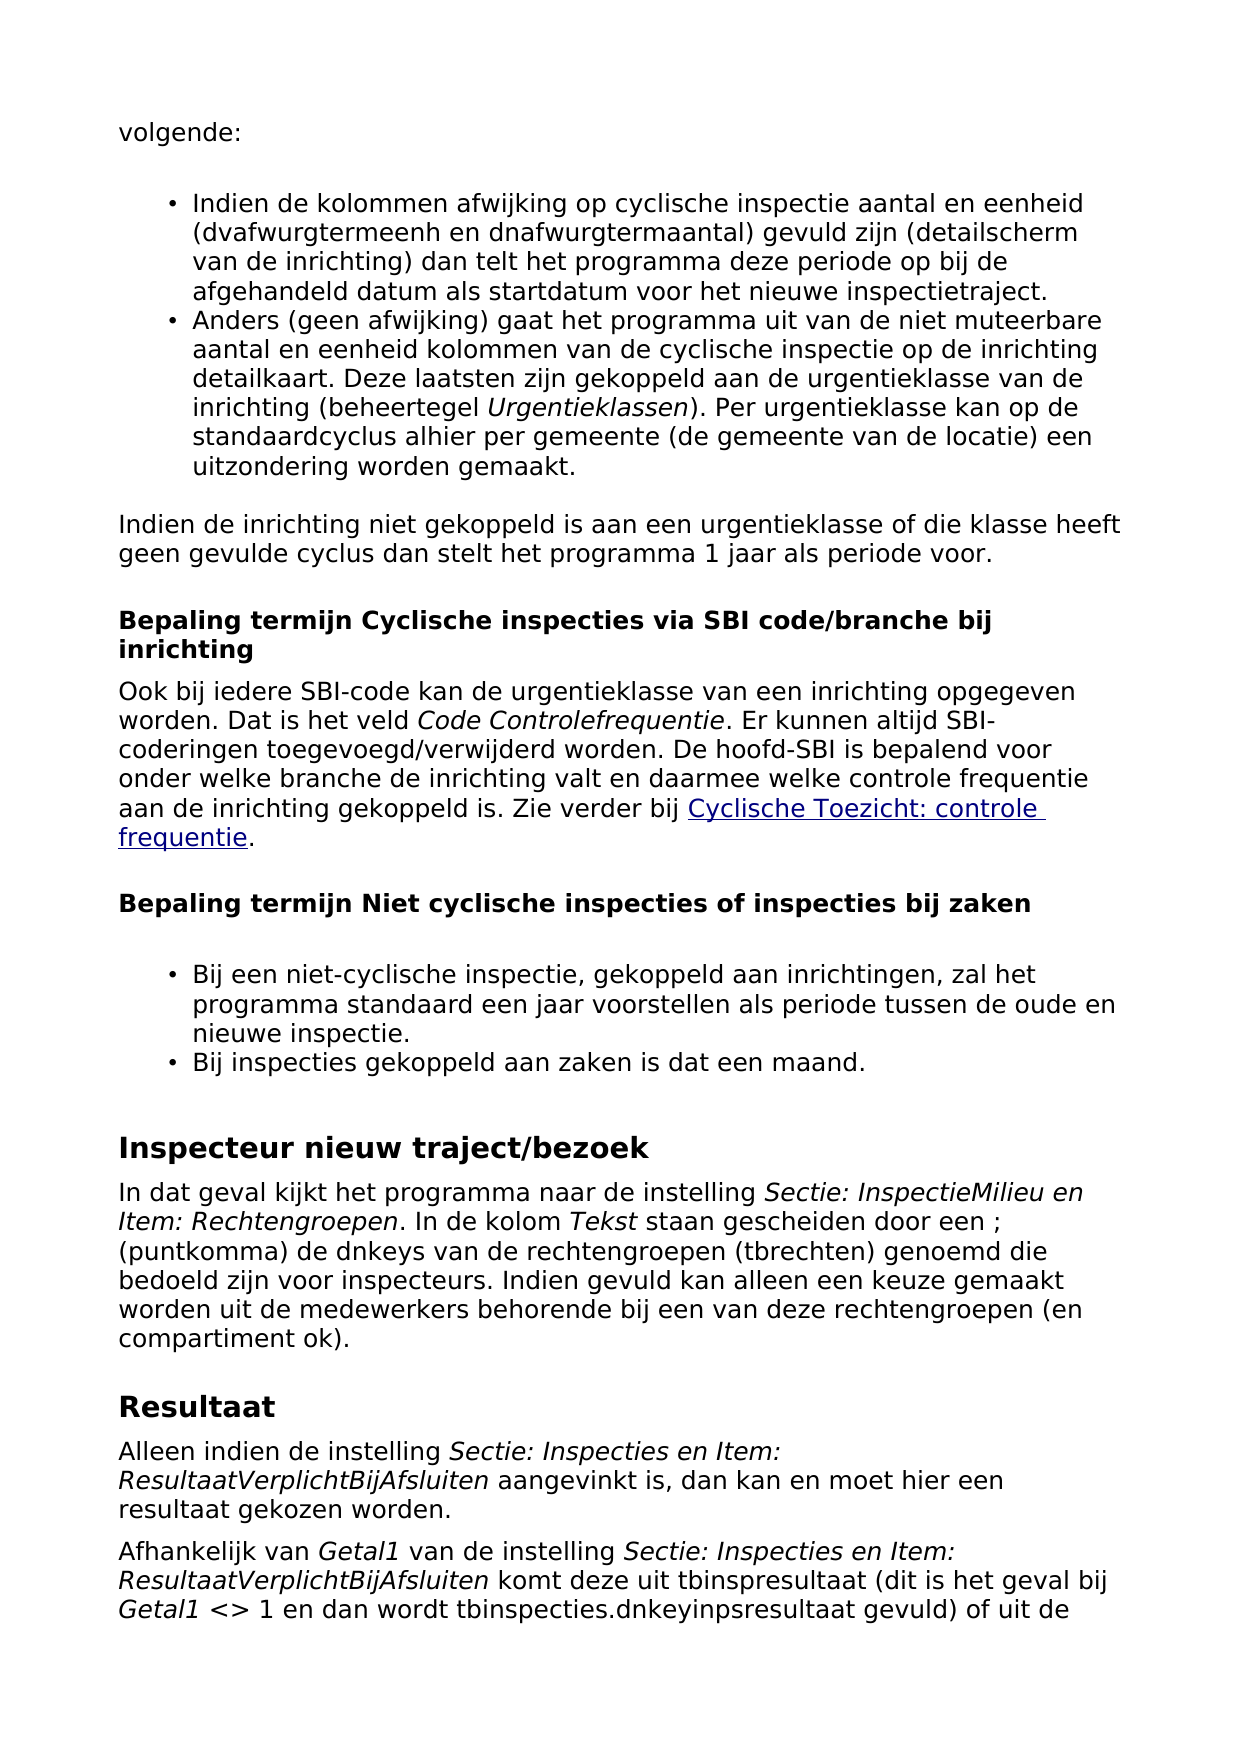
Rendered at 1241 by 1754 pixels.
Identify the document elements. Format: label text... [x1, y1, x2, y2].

list Bij een niet-cyclische inspectie, gekoppeld aan inrichtingen, zal het programma standaard een jaar voorstellen als periode tussen de oude en nieuwe inspectie. [177, 961, 1122, 1048]
subtitle Bepaling termijn Cyclische inspecties via SBI code/branche bij inrichting [118, 606, 1122, 664]
text Indien de inrichting niet gekoppeld is aan een urgentieklasse of die klasse heeft geen gevulde cyclus dan stelt het programma 1 jaar als periode voor. [118, 510, 1122, 569]
subtitle Bepaling termijn Niet cyclische inspecties of inspecties bij zaken [118, 889, 1122, 919]
list Bij inspecties gekoppeld aan zaken is dat een maand. [177, 1048, 1122, 1077]
text volgende: [118, 118, 1122, 147]
text Afhankelijk van Getal1 van de instelling Sectie: Inspecties en Item: ResultaatVerplichtBijAfsluiten komt deze uit tbinspresultaat (dit is het geval bij Getal1 <> 1 en dan wordt tbinspecties.dnkeyinpsresultaat gevuld) of uit de [118, 1537, 1122, 1625]
text Alleen indien de instelling Sectie: Inspecties en Item: ResultaatVerplichtBijAfsluiten aangevinkt is, dan kan en moet hier een resultaat gekozen worden. [118, 1437, 1122, 1525]
text In dat geval kijkt het programma naar de instelling Sectie: InspectieMilieu en Item: Rechtengroepen. In de kolom Tekst staan gescheiden door een ; (puntkomma) de dnkeys van de rechtengroepen (tbrechten) genoemd die bedoeld zijn voor inspecteurs. Indien gevuld kan alleen een keuze gemaakt worden uit de medewerkers behorende bij een van deze rechtengroepen (en compartiment ok). [118, 1178, 1122, 1353]
list Anders (geen afwijking) gaat het programma uit van de niet muteerbare aantal en eenheid kolommen van de cyclische inspectie op de inrichting detailkaart. Deze laatsten zijn gekoppeld aan de urgentieklasse van de inrichting (beheertegel Urgentieklassen). Per urgentieklasse kan op de standaardcyclus alhier per gemeente (de gemeente van de locatie) een uitzondering worden gemaakt. [177, 306, 1122, 481]
subtitle Inspecteur nieuw traject/bezoek [118, 1132, 1122, 1166]
subtitle Resultaat [118, 1391, 1122, 1425]
text Ook bij iedere SBI-code kan de urgentieklasse van een inrichting opgegeven worden. Dat is het veld Code Controlefrequentie. Er kunnen altijd SBI-coderingen toegevoegd/verwijderd worden. De hoofd-SBI is bepalend voor onder welke branche de inrichting valt en daarmee welke controle frequentie aan de inrichting gekoppeld is. Zie verder bij Cyclische Toezicht: controle frequentie. [118, 677, 1122, 852]
list Indien de kolommen afwijking op cyclische inspectie aantal en eenheid (dvafwurgtermeenh en dnafwurgtermaantal) gevuld zijn (detailscherm van de inrichting) dan telt het programma deze periode op bij de afgehandeld datum als startdatum voor het nieuwe inspectietraject. [177, 189, 1122, 306]
